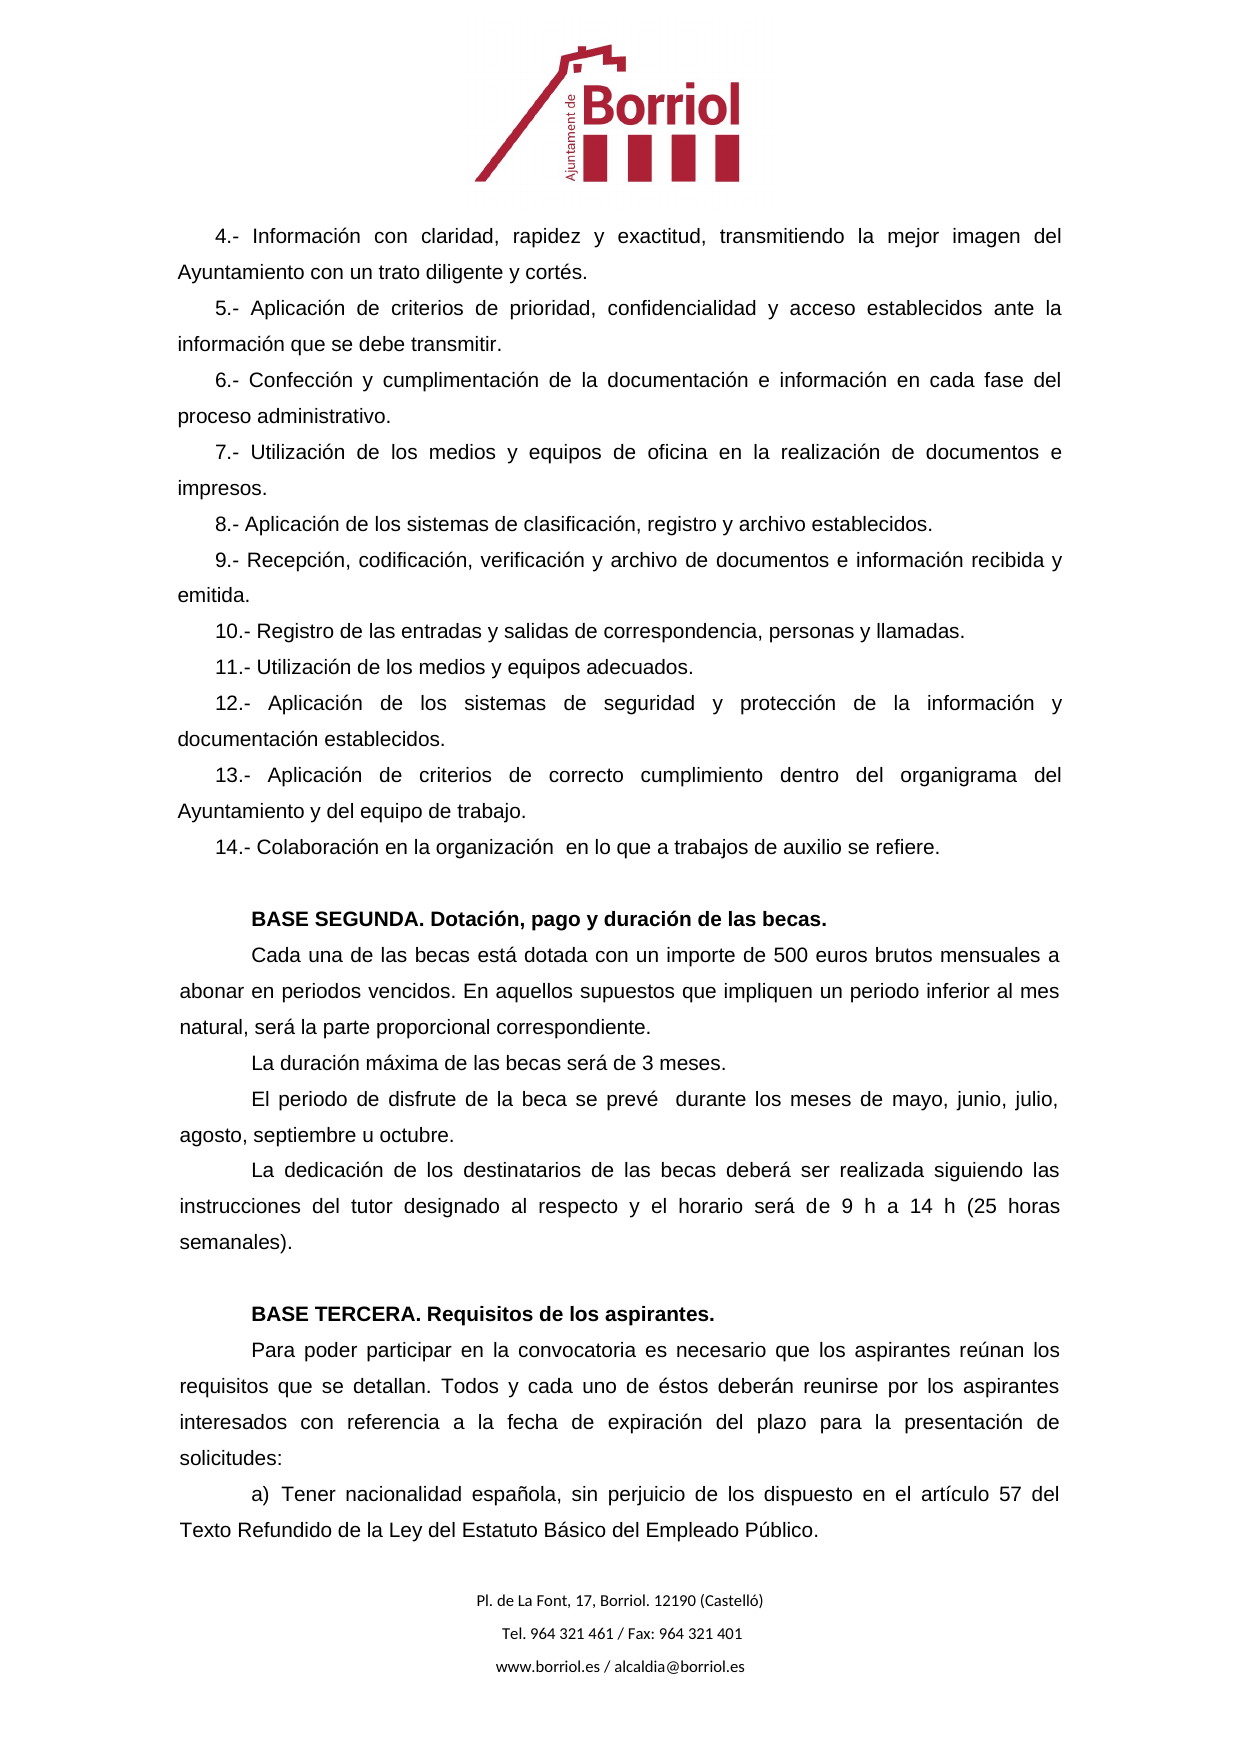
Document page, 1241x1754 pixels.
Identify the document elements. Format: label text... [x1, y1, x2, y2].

text La dedicación de los destinatarios de las becas deberá ser realizada siguiendo las instrucciones del tutor designado al respecto y el horario será de 9 h a 14 h (25 horas semanales). [179, 1158, 1061, 1254]
text BASE TERCERA. Requisitos de los aspirantes. [179, 1302, 1061, 1326]
text a) Tener nacionalidad española, sin perjuicio de los dispuesto en el artículo 57 del Texto Refundido de la Ley del Estatuto Básico del Empleado Público. [179, 1482, 1061, 1542]
text 4.- Información con claridad, rapidez y exactitud, transmitiendo la mejor imagen del Ayuntamiento con un trato diligente y cortés. [177, 211, 1063, 284]
text 14.- Colaboración en la organización en lo que a trabajos de auxilio se refiere. [177, 835, 1063, 859]
text 8.- Aplicación de los sistemas de clasificación, registro y archivo establecidos. [177, 511, 1063, 535]
text Para poder participar en la convocatoria es necesario que los aspirantes reúnan los requisitos que se detallan. Todos y cada uno de éstos deberán reunirse por los aspirantes interesados con referencia a la fecha de expiración del plazo para la presentación de solicitudes: [179, 1338, 1061, 1470]
text BASE SEGUNDA. Dotación, pago y duración de las becas. [179, 907, 1061, 931]
text 11.- Utilización de los medios y equipos adecuados. [177, 655, 1063, 679]
text 6.- Confección y cumplimentación de la documentación e información en cada fase del proceso administrativo. [177, 368, 1063, 428]
picture [461, 17, 779, 212]
text 12.- Aplicación de los sistemas de seguridad y protección de la información y documentación establecidos. [177, 691, 1063, 751]
text 5.- Aplicación de criterios de prioridad, confidencialidad y acceso establecidos ante la información que se debe transmitir. [177, 296, 1063, 356]
text 7.- Utilización de los medios y equipos de oficina en la realización de documentos e impresos. [177, 439, 1063, 499]
text 10.- Registro de las entradas y salidas de correspondencia, personas y llamadas. [177, 619, 1063, 643]
text 13.- Aplicación de criterios de correcto cumplimiento dentro del organigrama del Ayuntamiento y del equipo de trabajo. [177, 763, 1063, 823]
text El periodo de disfrute de la beca se prevé durante los meses de mayo, junio, julio, agosto, septiembre u octubre. [179, 1086, 1061, 1146]
text La duración máxima de las becas será de 3 meses. [179, 1051, 1061, 1074]
text Cada una de las becas está dotada con un importe de 500 euros brutos mensuales a abonar en periodos vencidos. En aquellos supuestos que impliquen un periodo inferior al mes natural, será la parte proporcional correspondiente. [179, 943, 1061, 1038]
text 9.- Recepción, codificación, verificación y archivo de documentos e información recibida y emitida. [177, 547, 1063, 607]
